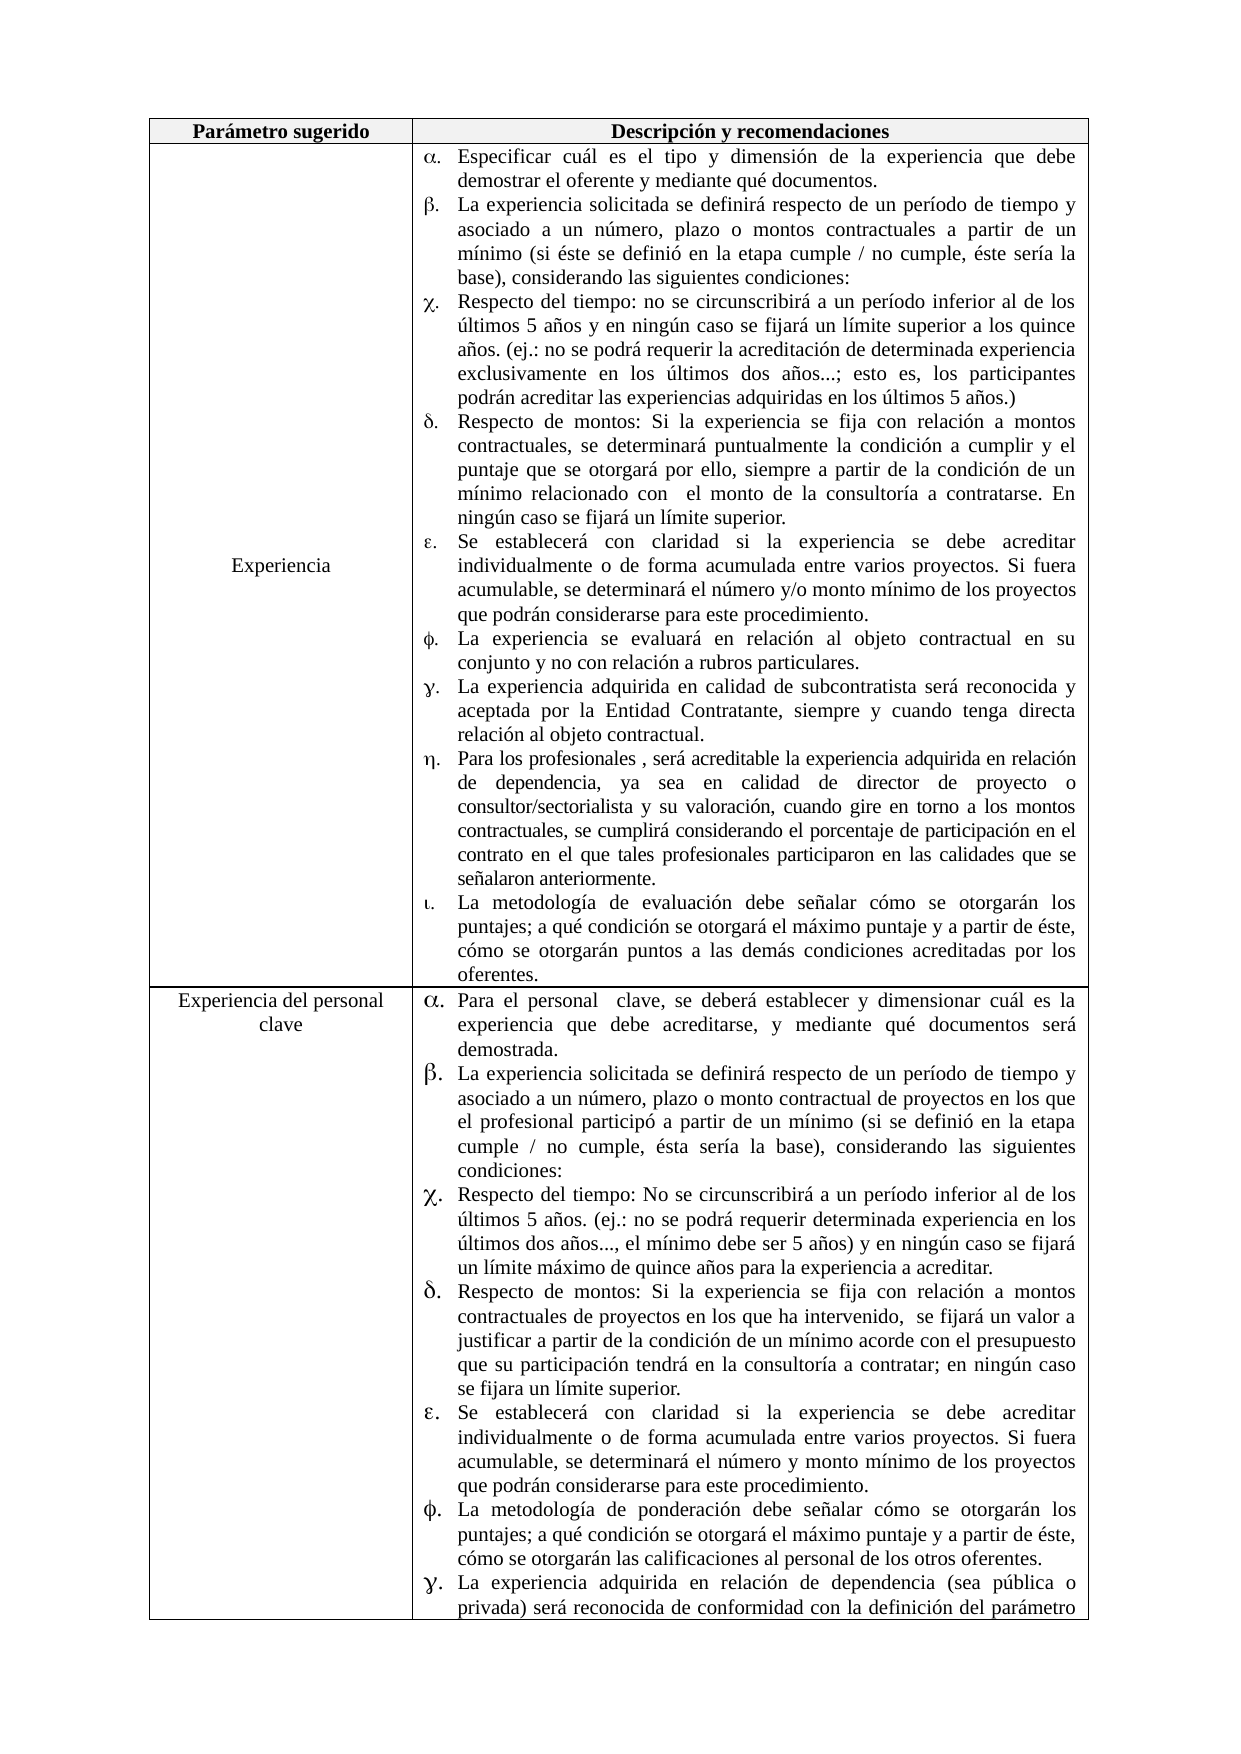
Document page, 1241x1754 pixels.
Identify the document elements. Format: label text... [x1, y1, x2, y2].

table_cell Experiencia del personal clave [150, 988, 412, 1619]
table_cell Para el personal clave, se deberá establecer y dimensionar cuál es la experiencia que debe acreditarse, y mediante qué documentos será demostrada. La experiencia solicitada se definirá respecto de un período de tiempo y asociado a un número, plazo o monto contractual de proyectos en los que el profesional participó a partir de un mínimo (si se definió en la etapa cumple / no cumple, ésta sería la base), considerando las siguientes condiciones: Respecto del tiempo: No se circunscribirá a un período inferior al de los últimos 5 años. (ej.: no se podrá requerir determinada experiencia en los últimos dos años..., el mínimo debe ser 5 años) y en ningún caso se fijará un límite máximo de quince años para la experiencia a acreditar. Respecto de montos: Si la experiencia se fija con relación a montos contractuales de proyectos en los que ha intervenido, se fijará un valor a justificar a partir de la condición de un mínimo acorde con el presupuesto que su participación tendrá en la consultoría a contratar; en ningún caso se fijara un límite superior. Se establecerá con claridad si la experiencia se debe acreditar individualmente o de forma acumulada entre varios proyectos. Si fuera acumulable, se determinará el número y monto mínimo de los proyectos que podrán considerarse para este procedimiento. La metodología de ponderación debe señalar cómo se otorgarán los puntajes; a qué condición se otorgará el máximo puntaje y a partir de éste, cómo se otorgarán las calificaciones al personal de los otros oferentes. La experiencia adquirida en relación de dependencia (sea pública o privada) será reconocida de conformidad con la definición del parámetro [413, 988, 1088, 1619]
table_header Parámetro sugerido [150, 119, 412, 143]
table_cell Experiencia [150, 144, 412, 986]
table_header Descripción y recomendaciones [413, 119, 1088, 143]
table_cell Especificar cuál es el tipo y dimensión de la experiencia que debe demostrar el oferente y mediante qué documentos. La experiencia solicitada se definirá respecto de un período de tiempo y asociado a un número, plazo o montos contractuales a partir de un mínimo (si éste se definió en la etapa cumple / no cumple, éste sería la base), considerando las siguientes condiciones: Respecto del tiempo: no se circunscribirá a un período inferior al de los últimos 5 años y en ningún caso se fijará un límite superior a los quince años. (ej.: no se podrá requerir la acreditación de determinada experiencia exclusivamente en los últimos dos años...; esto es, los participantes podrán acreditar las experiencias adquiridas en los últimos 5 años.) Respecto de montos: Si la experiencia se fija con relación a montos contractuales, se determinará puntualmente la condición a cumplir y el puntaje que se otorgará por ello, siempre a partir de la condición de un mínimo relacionado con el monto de la consultoría a contratarse. En ningún caso se fijará un límite superior. Se establecerá con claridad si la experiencia se debe acreditar individualmente o de forma acumulada entre varios proyectos. Si fuera acumulable, se determinará el número y/o monto mínimo de los proyectos que podrán considerarse para este procedimiento. La experiencia se evaluará en relación al objeto contractual en su conjunto y no con relación a rubros particulares. La experiencia adquirida en calidad de subcontratista será reconocida y aceptada por la Entidad Contratante, siempre y cuando tenga directa relación al objeto contractual. Para los profesionales , será acreditable la experiencia adquirida en relación de dependencia, ya sea en calidad de director de proyecto o consultor/sectorialista y su valoración, cuando gire en torno a los montos contractuales, se cumplirá considerando el porcentaje de participación en el contrato en el que tales profesionales participaron en las calidades que se señalaron anteriormente. La metodología de evaluación debe señalar cómo se otorgarán los puntajes; a qué condición se otorgará el máximo puntaje y a partir de éste, cómo se otorgarán puntos a las demás condiciones acreditadas por los oferentes. [413, 144, 1088, 986]
